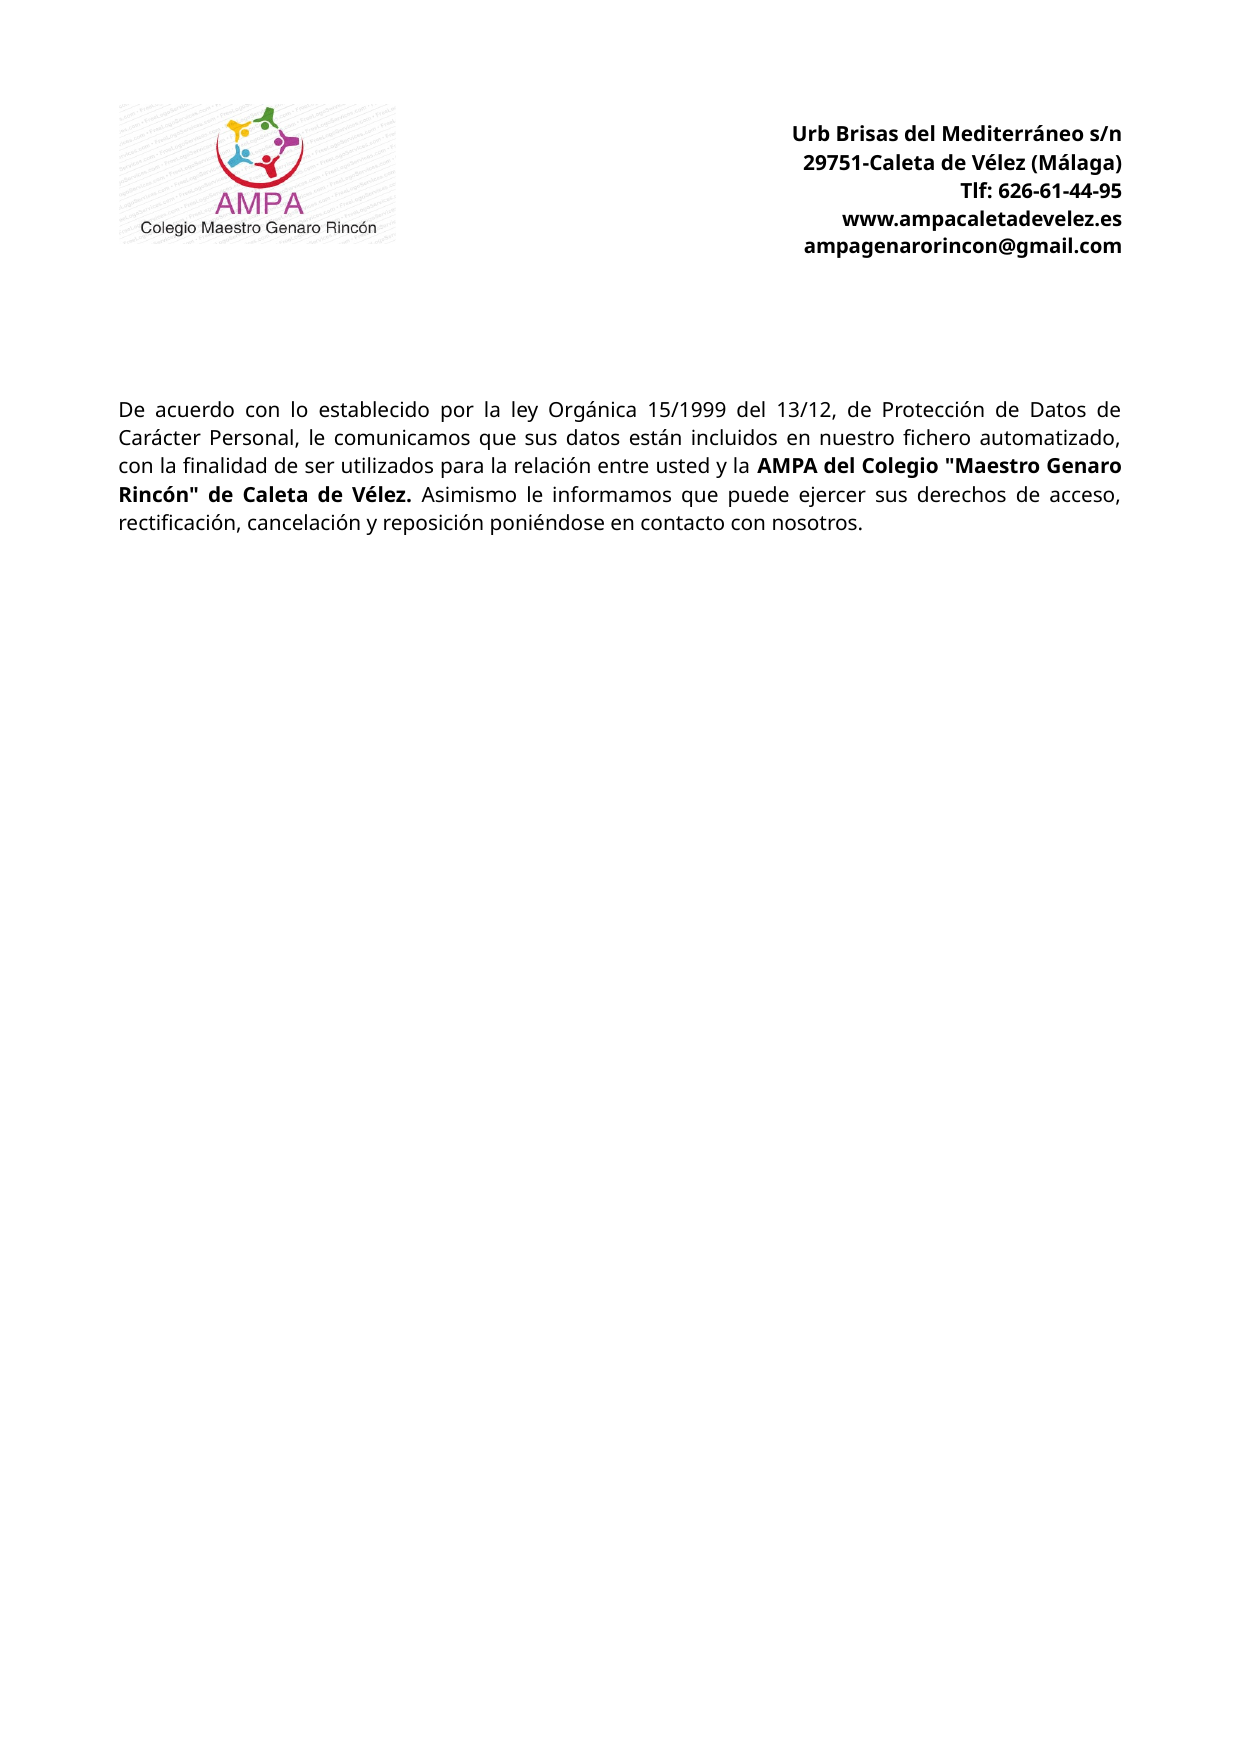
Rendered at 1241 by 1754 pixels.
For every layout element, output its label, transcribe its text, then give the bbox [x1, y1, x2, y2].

picture [119, 104, 396, 244]
text De acuerdo con lo establecido por la ley Orgánica 15/1999 del 13/12, de Protección de Datos de Carácter Personal, le comunicamos que sus datos están incluidos en nuestro fichero automatizado, con la finalidad de ser utilizados para la relación entre usted y la AMPA del Colegio "Maestro Genaro Rincón" de Caleta de Vélez. Asimismo le informamos que puede ejercer sus derechos de acceso, rectificación, cancelación y reposición poniéndose en contacto con nosotros. [118, 395, 1122, 537]
